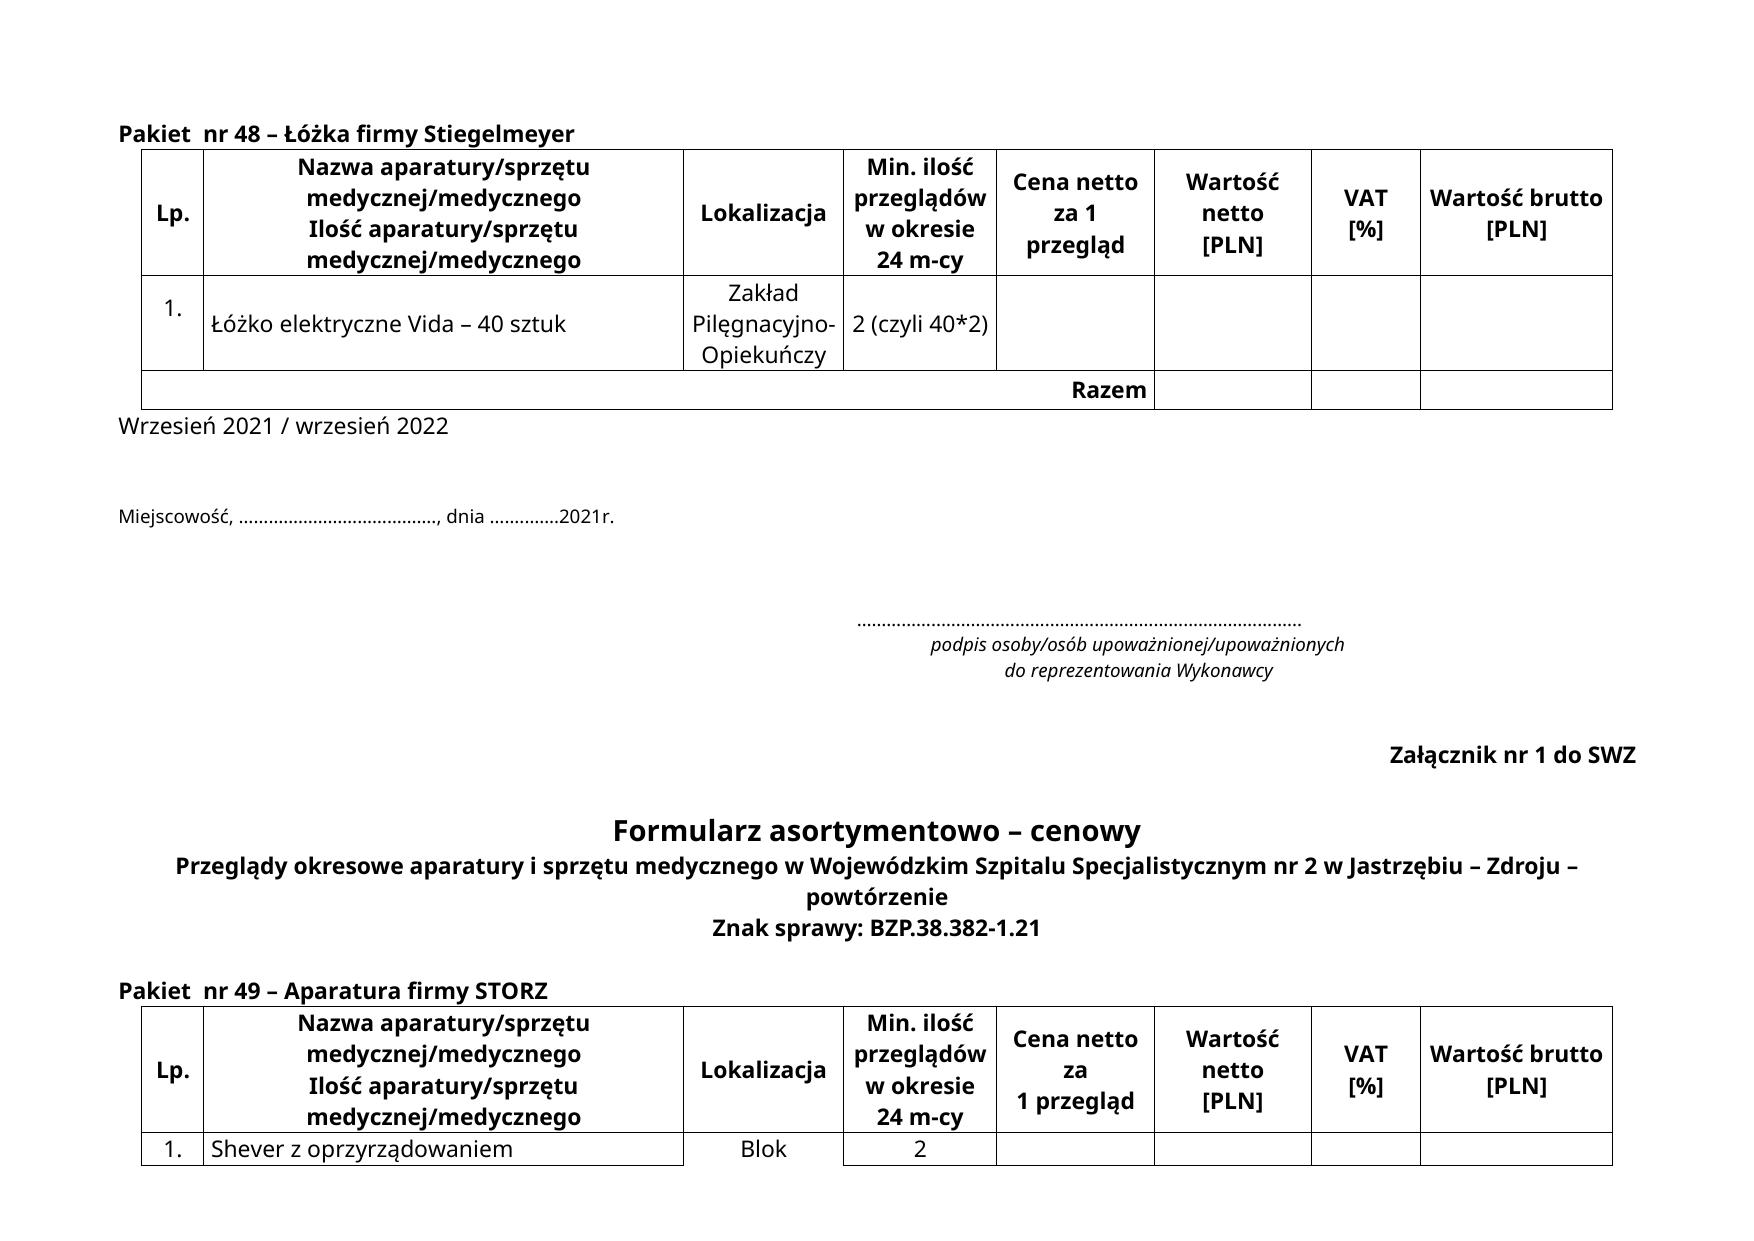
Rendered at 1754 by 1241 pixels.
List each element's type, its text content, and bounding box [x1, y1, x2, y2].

table_cell [1421, 276, 1612, 370]
table_header Cena netto za 1 przegląd [997, 1007, 1154, 1132]
text Przeglądy okresowe aparatury i sprzętu medycznego w Wojewódzkim Szpitalu Specjalistycznym nr 2 w Jastrzębiu – Zdroju – powtórzenie [118, 850, 1636, 912]
table_cell Shever z oprzyrządowaniem [204, 1133, 683, 1165]
text Załącznik nr 1 do SWZ [118, 739, 1636, 771]
table_cell [1421, 371, 1612, 409]
text podpis osoby/osób upoważnionej/upoważnionych [118, 631, 1636, 657]
table_header Cena netto za 1 przegląd [997, 150, 1154, 275]
table_cell Zakład Pilęgnacyjno-Opiekuńczy [836, 276, 843, 370]
text Miejscowość, …………………………………., dnia …….…….2021r. [118, 504, 1636, 529]
table_cell [1312, 1133, 1420, 1165]
table_header Wartość brutto [PLN] [1421, 150, 1612, 275]
table_header Nazwa aparatury/sprzętu medycznej/medycznego Ilość aparatury/sprzętu medycznej/medycznego [204, 150, 683, 275]
table_cell 2 [844, 1133, 996, 1165]
table_cell 1. [142, 276, 203, 370]
table_header Lp. [142, 150, 203, 275]
table_header VAT [%] [1312, 1007, 1420, 1132]
table_cell [1421, 1133, 1612, 1165]
text Pakiet nr 48 – Łóżka firmy Stiegelmeyer [118, 118, 1636, 149]
table_header Lokalizacja [684, 150, 843, 275]
table_header VAT [%] [1312, 150, 1420, 275]
text do reprezentowania Wykonawcy [118, 657, 1636, 682]
table_header Lp. [142, 1007, 203, 1132]
table_header Wartość netto [PLN] [1155, 1007, 1311, 1132]
table_cell 1. [142, 1133, 203, 1165]
table_cell 2 (czyli 40*2) [844, 276, 996, 370]
table_header Lokalizacja [684, 1007, 843, 1132]
table_cell Blok Operacyjny [684, 1133, 843, 1165]
text Formularz asortymentowo – cenowy [118, 810, 1636, 850]
table_header Wartość brutto [PLN] [1421, 1007, 1612, 1132]
table_cell [1312, 276, 1420, 370]
table_header Nazwa aparatury/sprzętu medycznej/medycznego Ilość aparatury/sprzętu medycznej/medycznego [204, 1007, 683, 1132]
text Pakiet nr 49 – Aparatura firmy STORZ [118, 975, 1636, 1006]
table_cell [1155, 1133, 1311, 1165]
table_cell [997, 276, 1154, 370]
table_cell [1155, 276, 1311, 370]
table_header Wartość netto [PLN] [1155, 150, 1311, 275]
text ……………..………………….…………………………………………... [857, 580, 1636, 631]
table_header Min. ilość przeglądów w okresie 24 m-cy [844, 1007, 996, 1132]
text Znak sprawy: BZP.38.382-1.21 [118, 912, 1636, 944]
table_cell [1312, 371, 1420, 409]
text Wrzesień 2021 / wrzesień 2022 [118, 410, 1636, 441]
table_cell Razem [142, 371, 1154, 409]
table_header Min. ilość przeglądów w okresie 24 m-cy [844, 150, 996, 275]
table_cell [1155, 371, 1311, 409]
table_cell Zakład Pilęgnacyjno-Opiekuńczy [684, 276, 691, 370]
table_cell Łóżko elektryczne Vida – 40 sztuk [204, 276, 683, 370]
table_cell [997, 1133, 1154, 1165]
